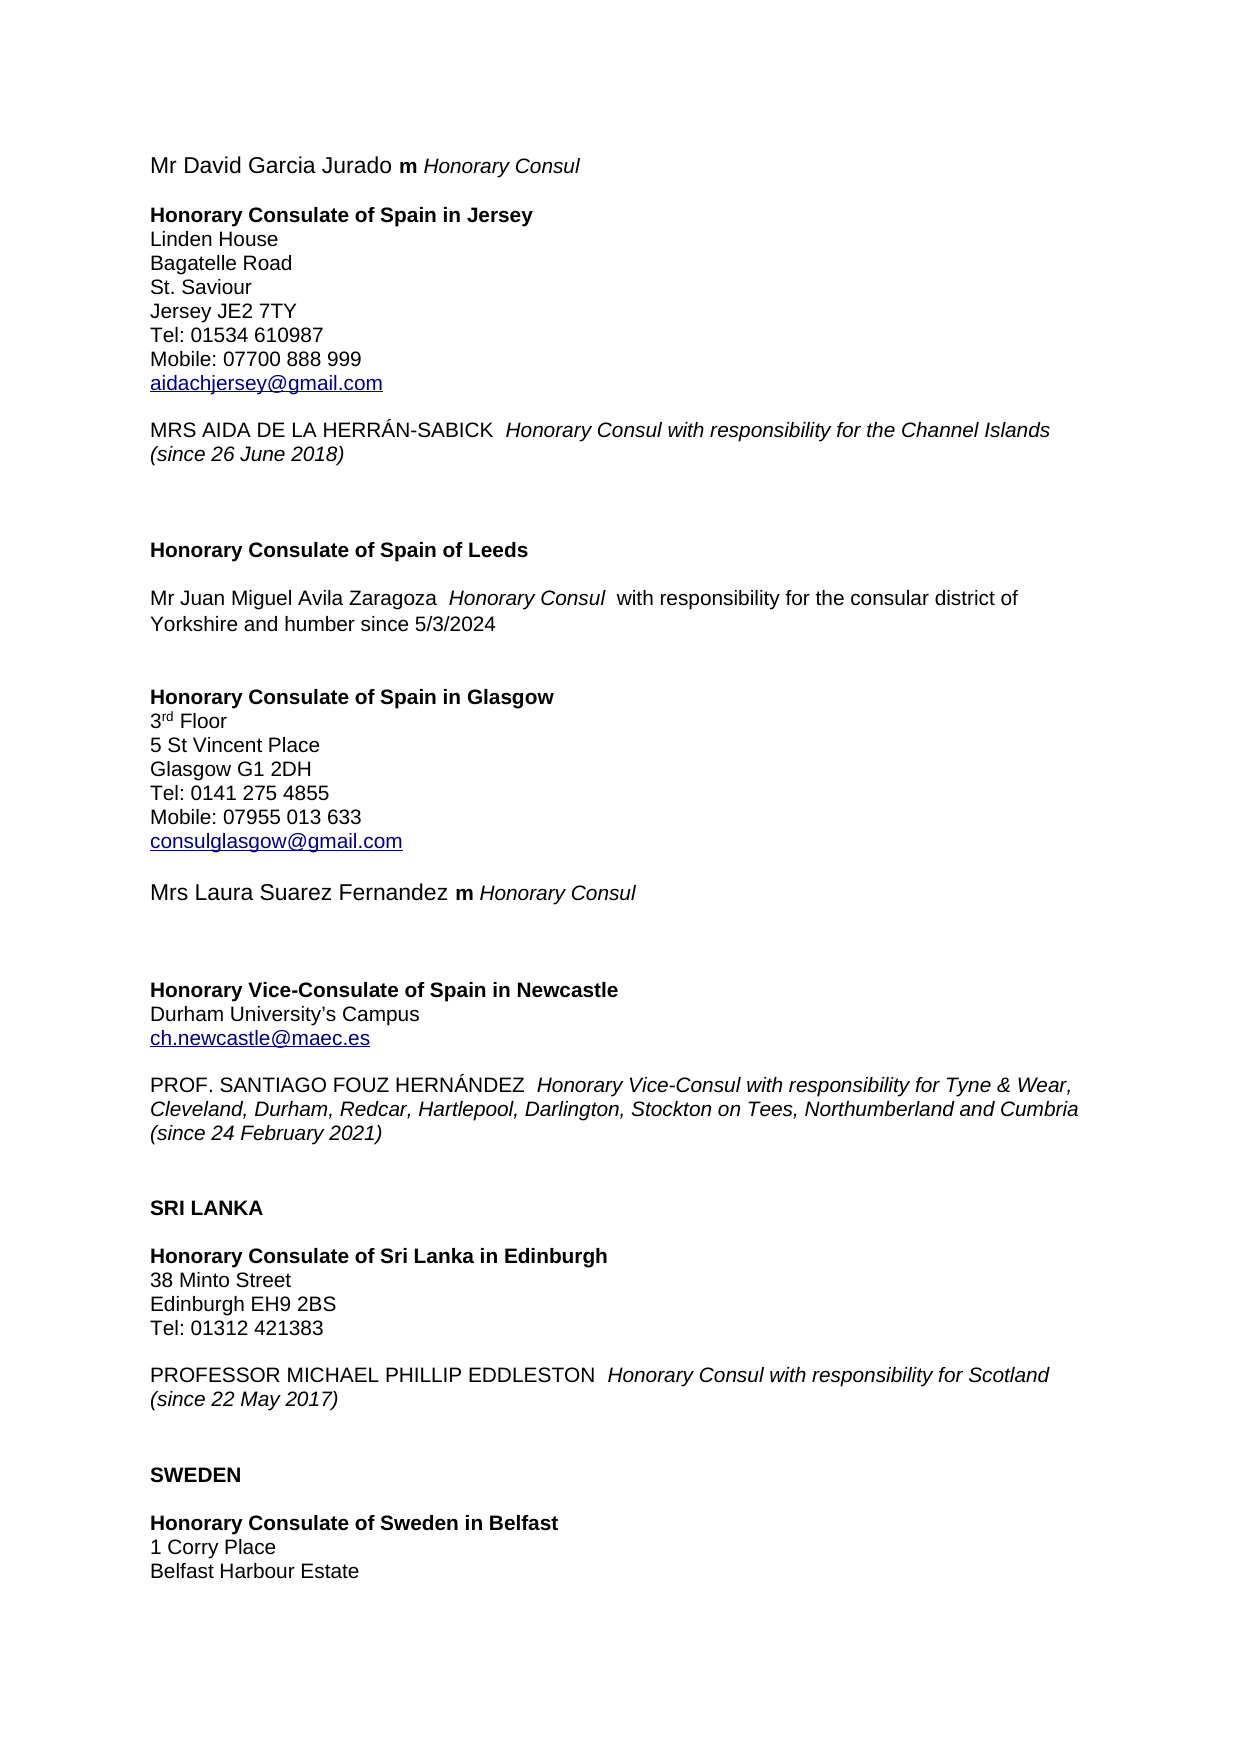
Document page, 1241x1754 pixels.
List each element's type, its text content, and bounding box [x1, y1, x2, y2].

text aidachjersey@gmail.com [150, 370, 1090, 394]
text Mobile: 07700 888 999 [150, 346, 1090, 370]
text Mobile: 07955 013 633 [150, 805, 1090, 829]
text Jersey JE2 7TY [150, 298, 1090, 322]
text PROF. SANTIAGO FOUZ HERNÁNDEZ Honorary Vice-Consul with responsibility for Tyne & Wear, Cleveland, Durham, Redcar, Hartlepool, Darlington, Stockton on Tees, Northumberland and Cumbria (since 24 February 2021) [150, 1073, 1090, 1145]
text Honorary Consulate of Sri Lanka in Edinburgh [150, 1243, 1090, 1267]
text 1 Corry Place [150, 1535, 1090, 1559]
text Linden House [150, 227, 1090, 251]
text Belfast Harbour Estate [150, 1559, 1090, 1583]
text Bagatelle Road [150, 251, 1090, 274]
text consulglasgow@gmail.com [150, 829, 1090, 853]
text Mr David Garcia Jurado m Honorary Consul [150, 150, 1090, 179]
text 3rd Floor [150, 709, 1090, 733]
text SRI LANKA [150, 1196, 1090, 1219]
text Honorary Consulate of Spain of Leeds [150, 538, 1090, 562]
text St. Saviour [150, 274, 1090, 298]
text Honorary Consulate of Sweden in Belfast [150, 1511, 1090, 1535]
text ch.newcastle@maec.es [150, 1025, 1090, 1049]
text 5 St Vincent Place [150, 733, 1090, 757]
text Tel: 0141 275 4855 [150, 781, 1090, 805]
text MRS AIDA DE LA HERRÁN-SABICK Honorary Consul with responsibility for the Channel Islands (since 26 June 2018) [150, 418, 1090, 466]
text PROFESSOR MICHAEL PHILLIP EDDLESTON Honorary Consul with responsibility for Scotland (since 22 May 2017) [150, 1363, 1090, 1411]
text 38 Minto Street [150, 1267, 1090, 1291]
text Honorary Consulate of Spain in Jersey [150, 203, 1090, 227]
text Glasgow G1 2DH [150, 757, 1090, 781]
text Mr Juan Miguel Avila Zaragoza Honorary Consul with responsibility for the consular district of Yorkshire and humber since 5/3/2024 [150, 586, 1090, 636]
text Tel: 01534 610987 [150, 322, 1090, 346]
text Tel: 01312 421383 [150, 1315, 1090, 1339]
text Durham University’s Campus [150, 1001, 1090, 1025]
text Honorary Vice-Consulate of Spain in Newcastle [150, 977, 1090, 1001]
text Honorary Consulate of Spain in Glasgow [150, 685, 1090, 709]
text Edinburgh EH9 2BS [150, 1291, 1090, 1315]
text Mrs Laura Suarez Fernandez m Honorary Consul [150, 877, 1090, 906]
text SWEDEN [150, 1463, 1090, 1487]
